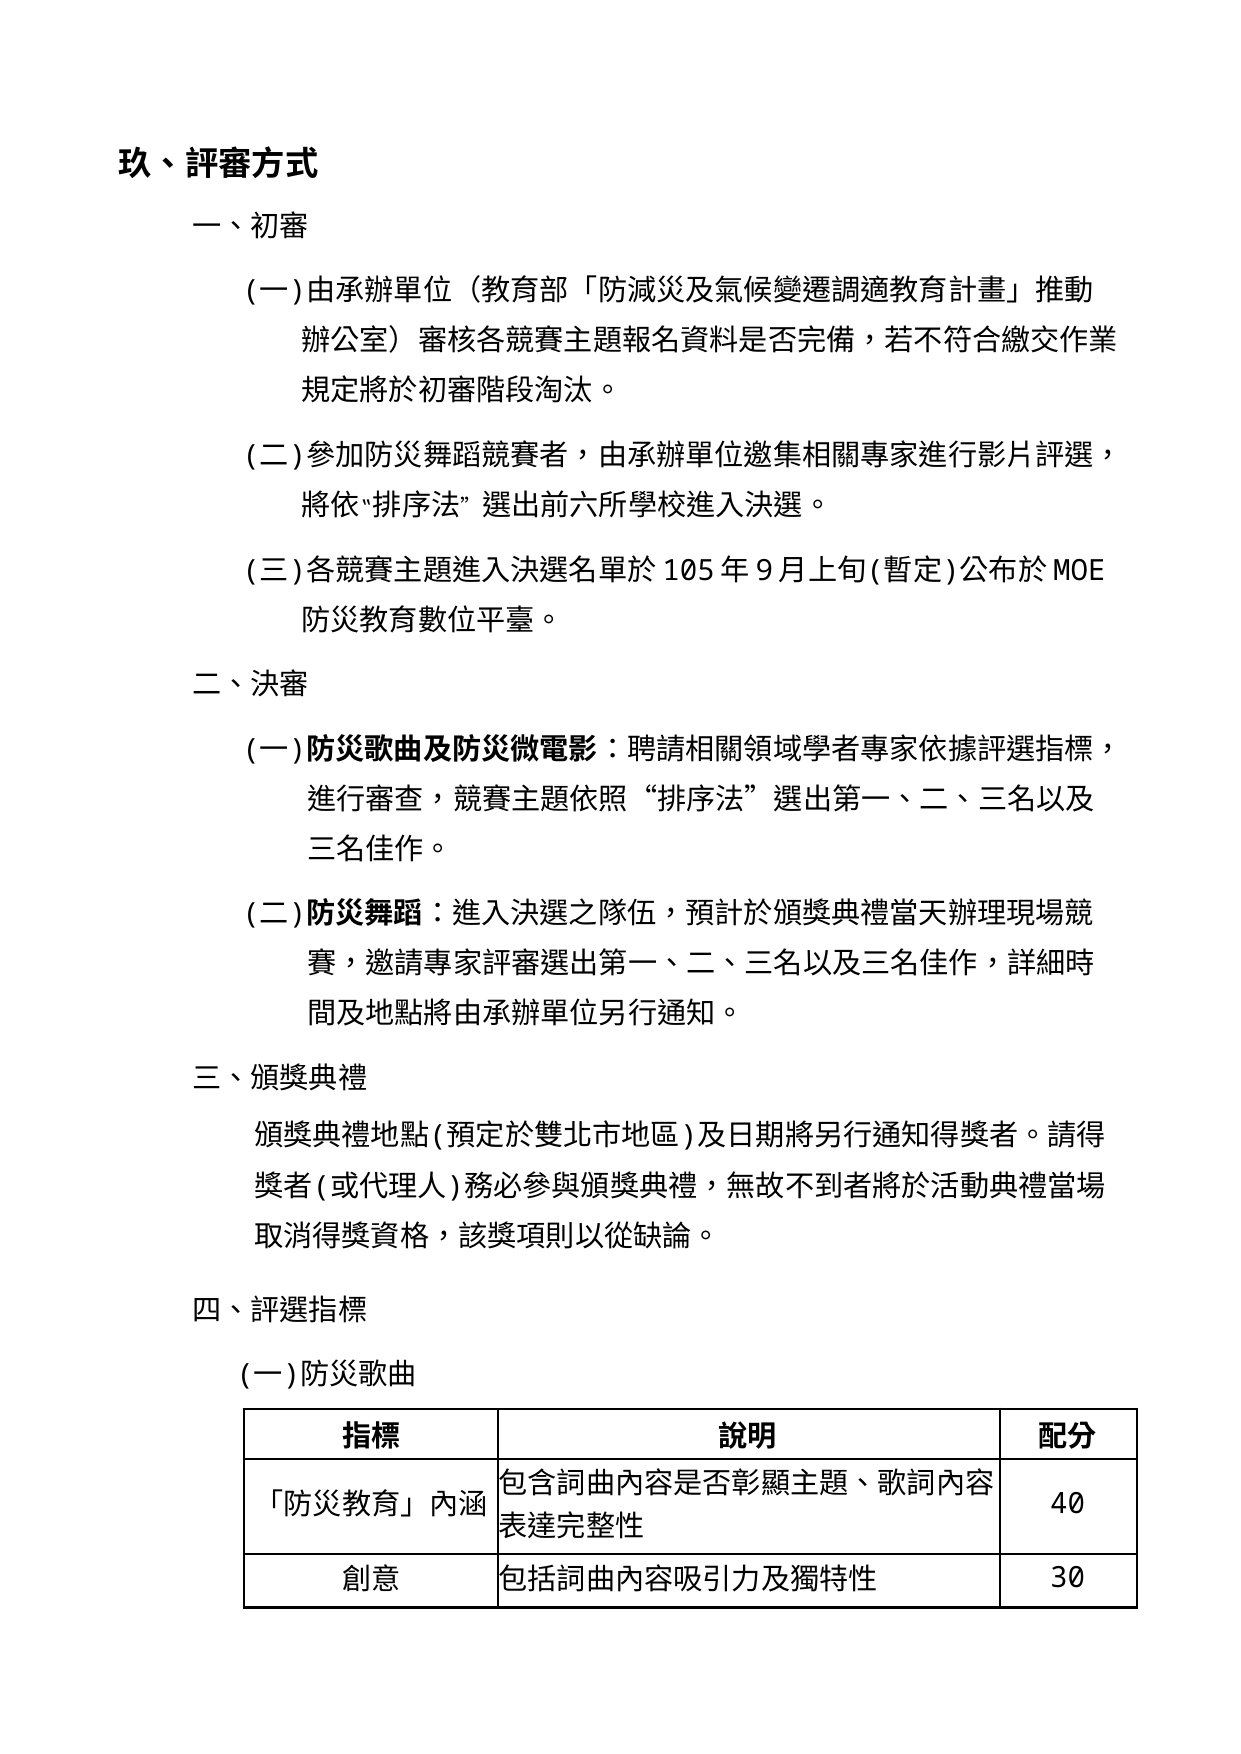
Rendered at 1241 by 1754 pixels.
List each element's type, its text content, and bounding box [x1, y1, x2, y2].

text (二)參加防災舞蹈競賽者，由承辦單位邀集相關專家進行影片評選，將依‟排序法”選出前六所學校進入決選。 [242, 424, 1122, 524]
table_cell 包括詞曲內容吸引力及獨特性 [499, 1555, 999, 1606]
text 玖、評審方式 [118, 137, 1122, 185]
text (二)防災舞蹈：進入決選之隊伍，預計於頒獎典禮當天辦理現場競賽，邀請專家評審選出第一、二、三名以及三名佳作，詳細時間及地點將由承辦單位另行通知。 [242, 882, 1122, 1032]
text (一)防災歌曲 [236, 1343, 1122, 1393]
table_cell 30 [1001, 1555, 1136, 1606]
text (一)由承辦單位（教育部「防減災及氣候變遷調適教育計畫」推動辦公室）審核各競賽主題報名資料是否完備，若不符合繳交作業規定將於初審階段淘汰。 [242, 259, 1122, 409]
text 一、初審 [192, 195, 1122, 245]
text 頒獎典禮地點(預定於雙北市地區)及日期將另行通知得獎者。請得獎者(或代理人)務必參與頒獎典禮，無故不到者將於活動典禮當場取消得獎資格，該獎項則以從缺論。 [254, 1111, 1122, 1255]
table_header 指標 [245, 1410, 497, 1458]
table_cell 包含詞曲內容是否彰顯主題、歌詞內容表達完整性 [499, 1460, 999, 1553]
text (一)防災歌曲及防災微電影：聘請相關領域學者專家依據評選指標，進行審查，競賽主題依照“排序法”選出第一、二、三名以及三名佳作。 [242, 718, 1122, 868]
text 二、決審 [192, 653, 1122, 703]
table_cell 創意 [245, 1555, 497, 1606]
table_cell 40 [1001, 1460, 1136, 1553]
table_cell 「防災教育」內涵 [245, 1460, 497, 1553]
table_header 配分 [1001, 1410, 1136, 1458]
text (三)各競賽主題進入決選名單於105年9月上旬(暫定)公布於MOE防災教育數位平臺。 [242, 538, 1122, 638]
text 三、頒獎典禮 [192, 1047, 1122, 1097]
table_header 說明 [499, 1410, 999, 1458]
text 四、評選指標 [192, 1278, 1122, 1328]
